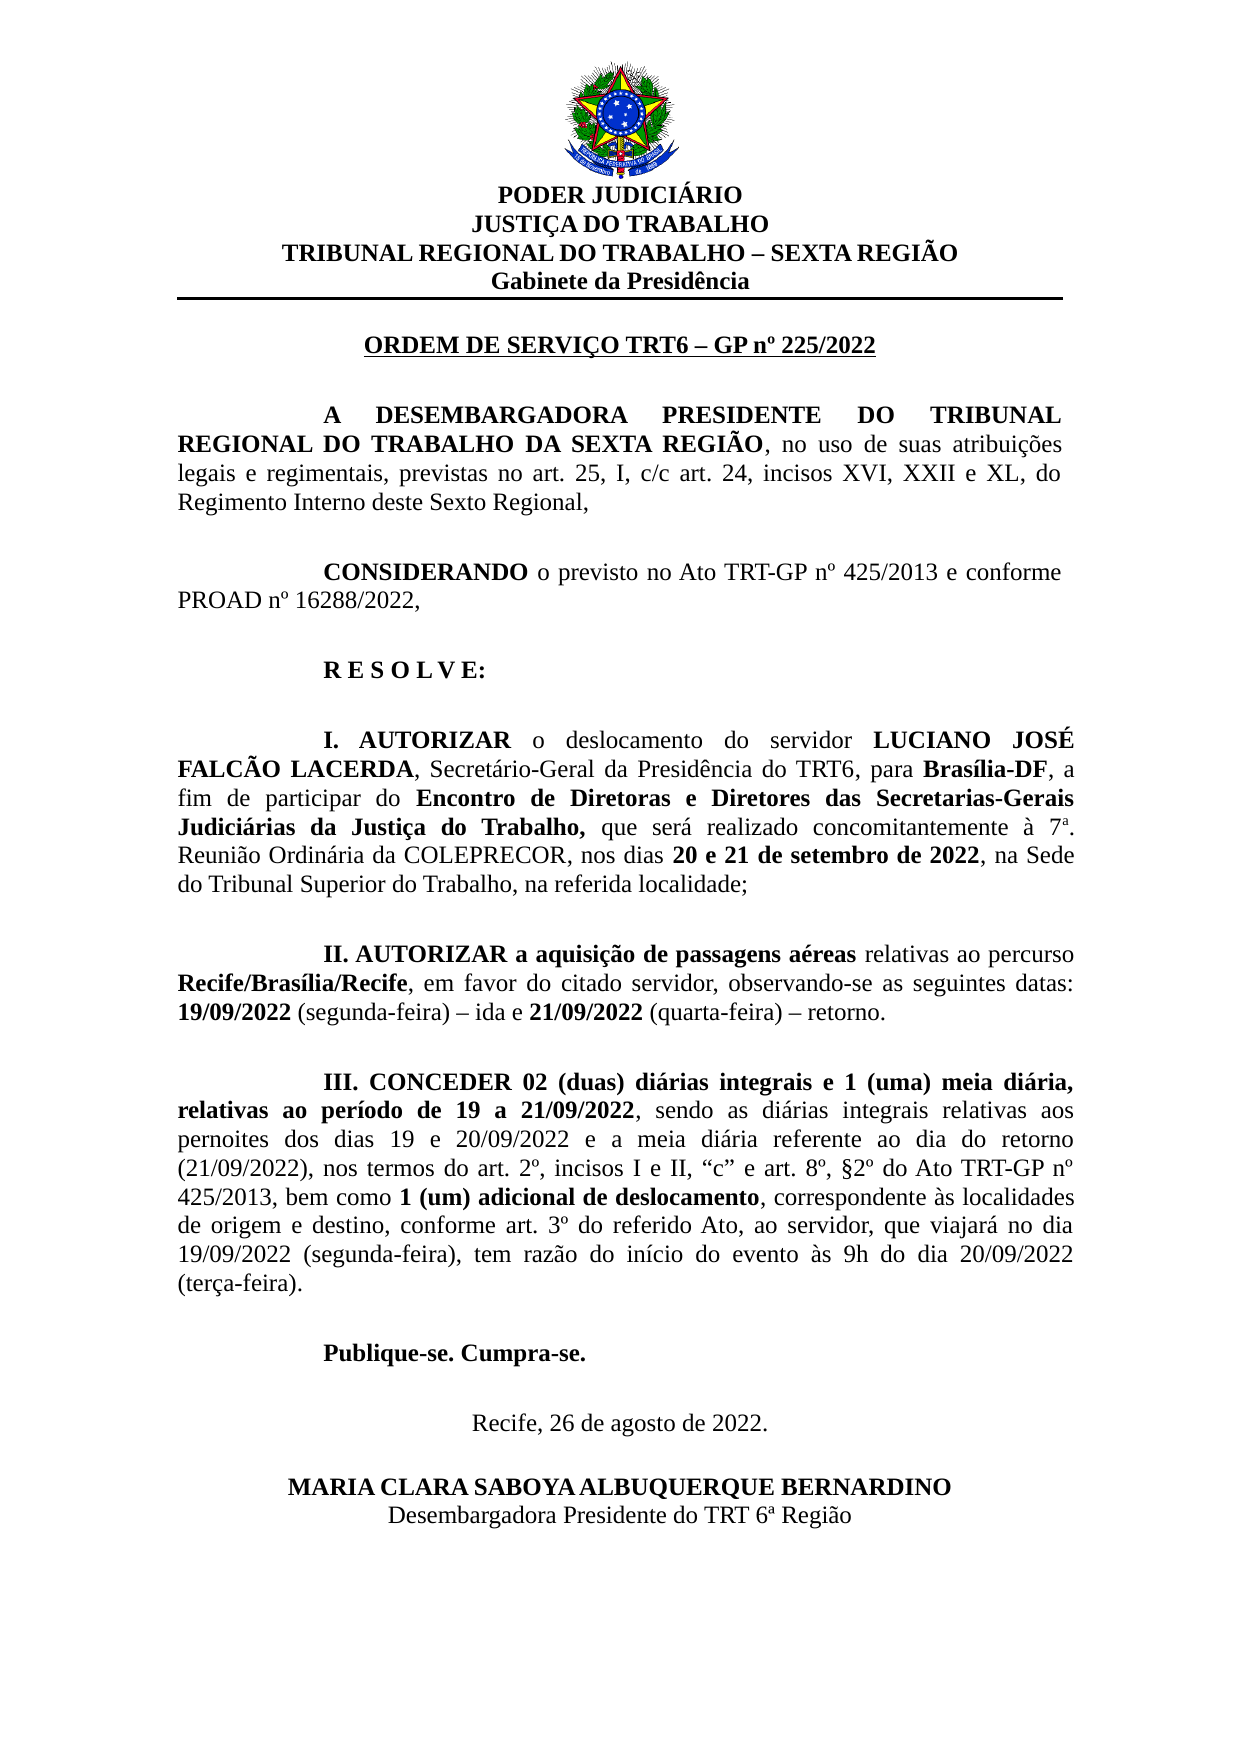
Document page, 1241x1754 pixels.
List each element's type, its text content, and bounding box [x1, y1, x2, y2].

text MARIA CLARA SABOYA ALBUQUERQUE BERNARDINO [177, 1472, 1062, 1501]
text ORDEM DE SERVIÇO TRT6 – GP nº 225/2022 [177, 331, 1062, 359]
picture [558, 59, 682, 181]
text II. AUTORIZAR a aquisição de passagens aéreas relativas ao percurso Recife/Brasília/Recife, em favor do citado servidor, observando-se as seguintes datas: 19/09/2022 (segunda-feira) – ida e 21/09/2022 (quarta-feira) – retorno. [177, 939, 1075, 1026]
text PODER JUDICIÁRIO [177, 180, 1063, 209]
text Desembargadora Presidente do TRT 6ª Região [177, 1501, 1062, 1529]
text I. AUTORIZAR o deslocamento do servidor LUCIANO JOSÉ FALCÃO LACERDA, Secretário-Geral da Presidência do TRT6, para Brasília-DF, a fim de participar do Encontro de Diretoras e Diretores das Secretarias-Gerais Judiciárias da Justiça do Trabalho, que será realizado concomitantemente à 7a. Reunião Ordinária da COLEPRECOR, nos dias 20 e 21 de setembro de 2022, na Sede do Tribunal Superior do Trabalho, na referida localidade; [177, 726, 1075, 898]
text Gabinete da Presidência [177, 266, 1063, 297]
text Publique-se. Cumpra-se. [177, 1338, 1062, 1367]
text JUSTIÇA DO TRABALHO [177, 209, 1063, 238]
text CONSIDERANDO o previsto no Ato TRT-GP nº 425/2013 e conforme PROAD nº 16288/2022, [177, 557, 1062, 614]
text R E S O L V E: [177, 656, 1062, 684]
text III. CONCEDER 02 (duas) diárias integrais e 1 (uma) meia diária, relativas ao período de 19 a 21/09/2022, sendo as diárias integrais relativas aos pernoites dos dias 19 e 20/09/2022 e a meia diária referente ao dia do retorno (21/09/2022), nos termos do art. 2º, incisos I e II, “c” e art. 8º, §2º do Ato TRT-GP nº 425/2013, bem como 1 (um) adicional de deslocamento, correspondente às localidades de origem e destino, conforme art. 3º do referido Ato, ao servidor, que viajará no dia 19/09/2022 (segunda-feira), tem razão do início do evento às 9h do dia 20/09/2022 (terça-feira). [177, 1067, 1075, 1297]
text TRIBUNAL REGIONAL DO TRABALHO – SEXTA REGIÃO [177, 238, 1063, 266]
text A DESEMBARGADORA PRESIDENTE DO TRIBUNAL REGIONAL DO TRABALHO DA SEXTA REGIÃO, no uso de suas atribuições legais e regimentais, previstas no art. 25, I, c/c art. 24, incisos XVI, XXII e XL, do Regimento Interno deste Sexto Regional, [177, 401, 1062, 516]
text Recife, 26 de agosto de 2022. [177, 1408, 1062, 1437]
